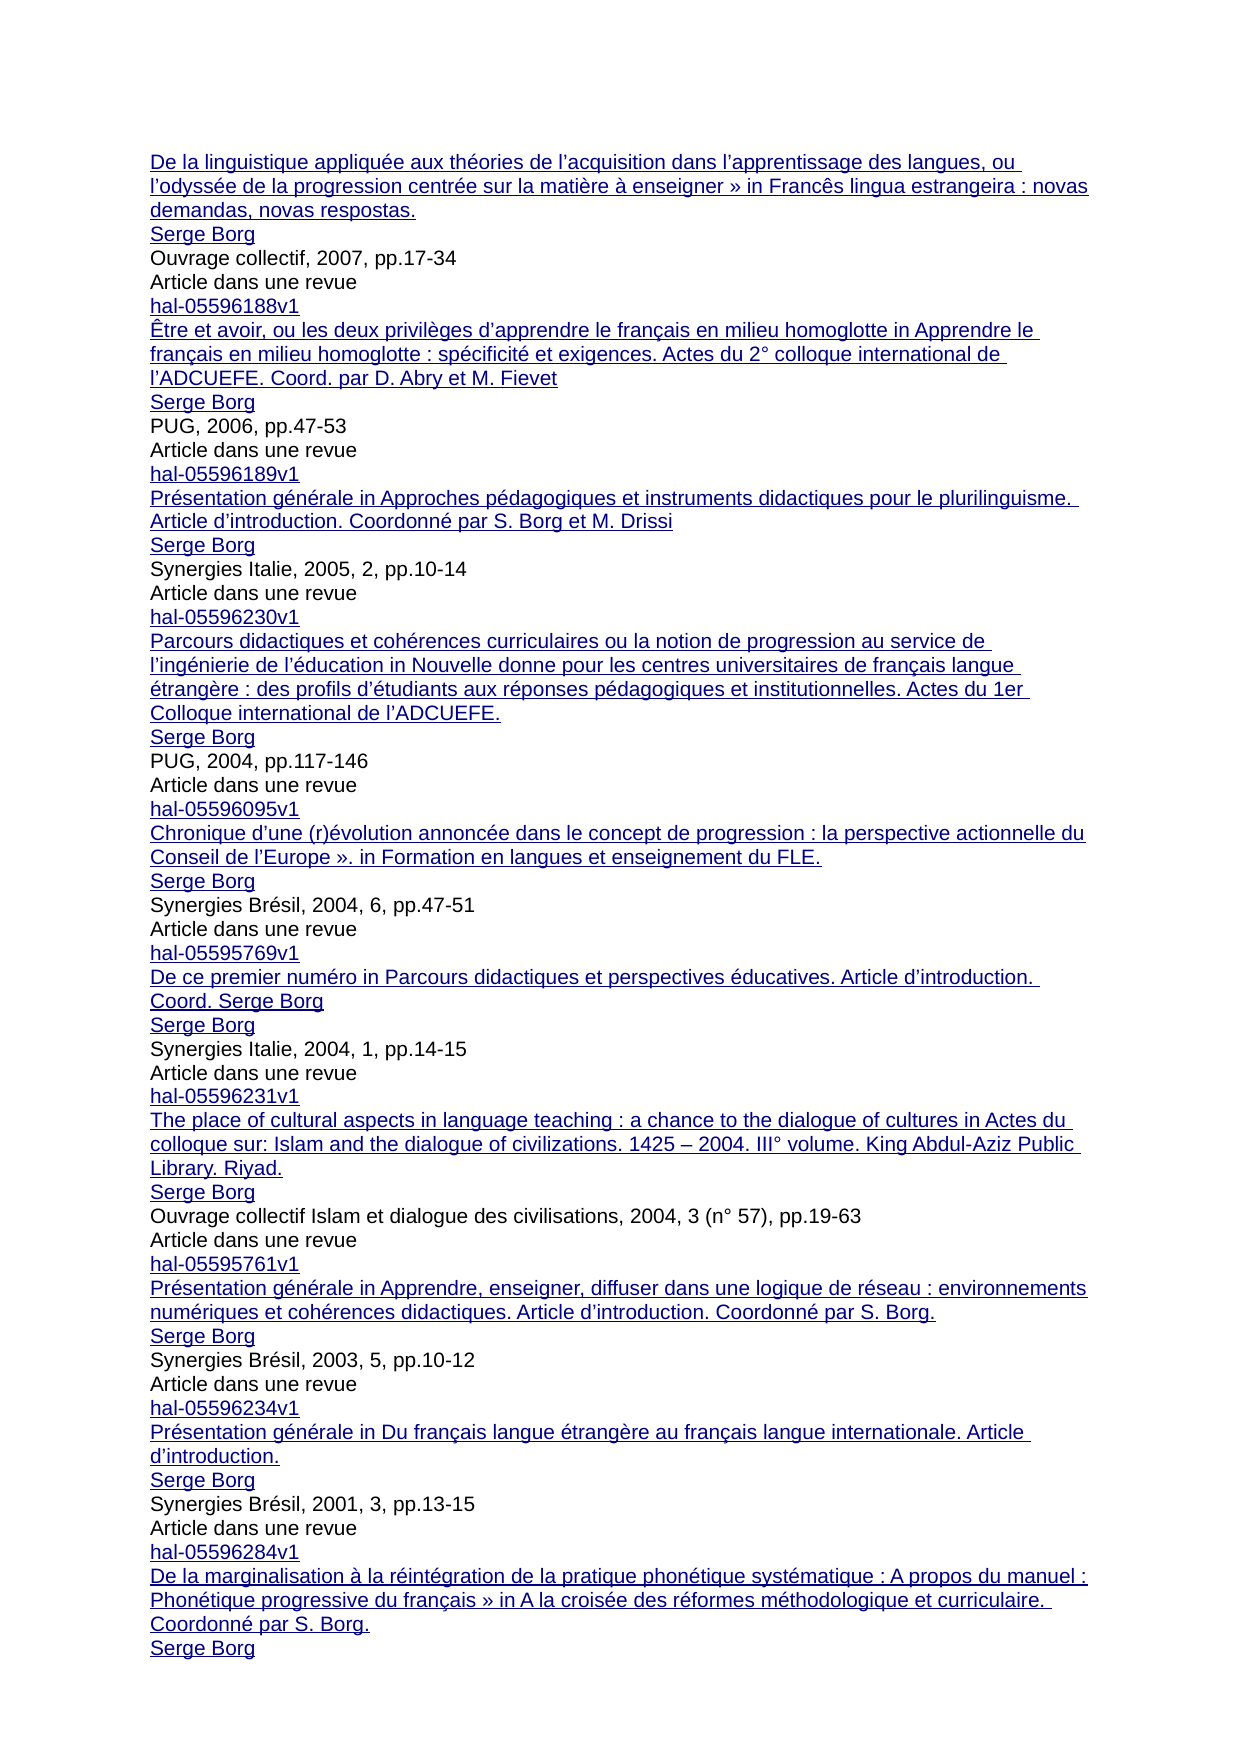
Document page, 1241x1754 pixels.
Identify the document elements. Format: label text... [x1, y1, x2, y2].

table_cell Être et avoir, ou les deux privilèges d’apprendre le français en milieu homoglotte in Apprendre le français en milieu homoglotte : spécificité et exigences. Actes du 2° colloque international de l’ADCUEFE. Coord. par D. Abry et M. Fievet Serge Borg PUG, 2006, pp.47-53 Article dans une revue hal-05596189v1 [150, 318, 1090, 485]
table_cell The place of cultural aspects in language teaching : a chance to the dialogue of cultures in Actes du colloque sur: Islam and the dialogue of civilizations. 1425 – 2004. III° volume. King Abdul-Aziz Public Library. Riyad. Serge Borg Ouvrage collectif Islam et dialogue des civilisations, 2004, 3 (n° 57), pp.19-63 Article dans une revue hal-05595761v1 [150, 1108, 1090, 1276]
table_cell Chronique d’une (r)évolution annoncée dans le concept de progression : la perspective actionnelle du Conseil de l’Europe ». in Formation en langues et enseignement du FLE. Serge Borg Synergies Brésil, 2004, 6, pp.47-51 Article dans une revue hal-05595769v1 [150, 821, 1090, 964]
table_cell De ce premier numéro in Parcours didactiques et perspectives éducatives. Article d’introduction. Coord. Serge Borg Serge Borg Synergies Italie, 2004, 1, pp.14-15 Article dans une revue hal-05596231v1 [150, 965, 1090, 1108]
table_cell Présentation générale in Approches pédagogiques et instruments didactiques pour le plurilinguisme. Article d’introduction. Coordonné par S. Borg et M. Drissi Serge Borg Synergies Italie, 2005, 2, pp.10-14 Article dans une revue hal-05596230v1 [150, 485, 1090, 629]
table_cell De la linguistique appliquée aux théories de l’acquisition dans l’apprentissage des langues, ou l’odyssée de la progression centrée sur la matière à enseigner » in Francês lingua estrangeira : novas demandas, novas respostas. Serge Borg Ouvrage collectif, 2007, pp.17-34 Article dans une revue hal-05596188v1 [150, 150, 1090, 318]
table_cell Présentation générale in Du français langue étrangère au français langue internationale. Article d’introduction. Serge Borg Synergies Brésil, 2001, 3, pp.13-15 Article dans une revue hal-05596284v1 [150, 1420, 1090, 1563]
table_cell Parcours didactiques et cohérences curriculaires ou la notion de progression au service de l’ingénierie de l’éducation in Nouvelle donne pour les centres universitaires de français langue étrangère : des profils d’étudiants aux réponses pédagogiques et institutionnelles. Actes du 1er Colloque international de l’ADCUEFE. Serge Borg PUG, 2004, pp.117-146 Article dans une revue hal-05596095v1 [150, 629, 1090, 821]
table_cell De la marginalisation à la réintégration de la pratique phonétique systématique : A propos du manuel : Phonétique progressive du français » in A la croisée des réformes méthodologique et curriculaire. Coordonné par S. Borg. Serge Borg [150, 1564, 1090, 1659]
table_cell Présentation générale in Apprendre, enseigner, diffuser dans une logique de réseau : environnements numériques et cohérences didactiques. Article d’introduction. Coordonné par S. Borg. Serge Borg Synergies Brésil, 2003, 5, pp.10-12 Article dans une revue hal-05596234v1 [150, 1276, 1090, 1420]
